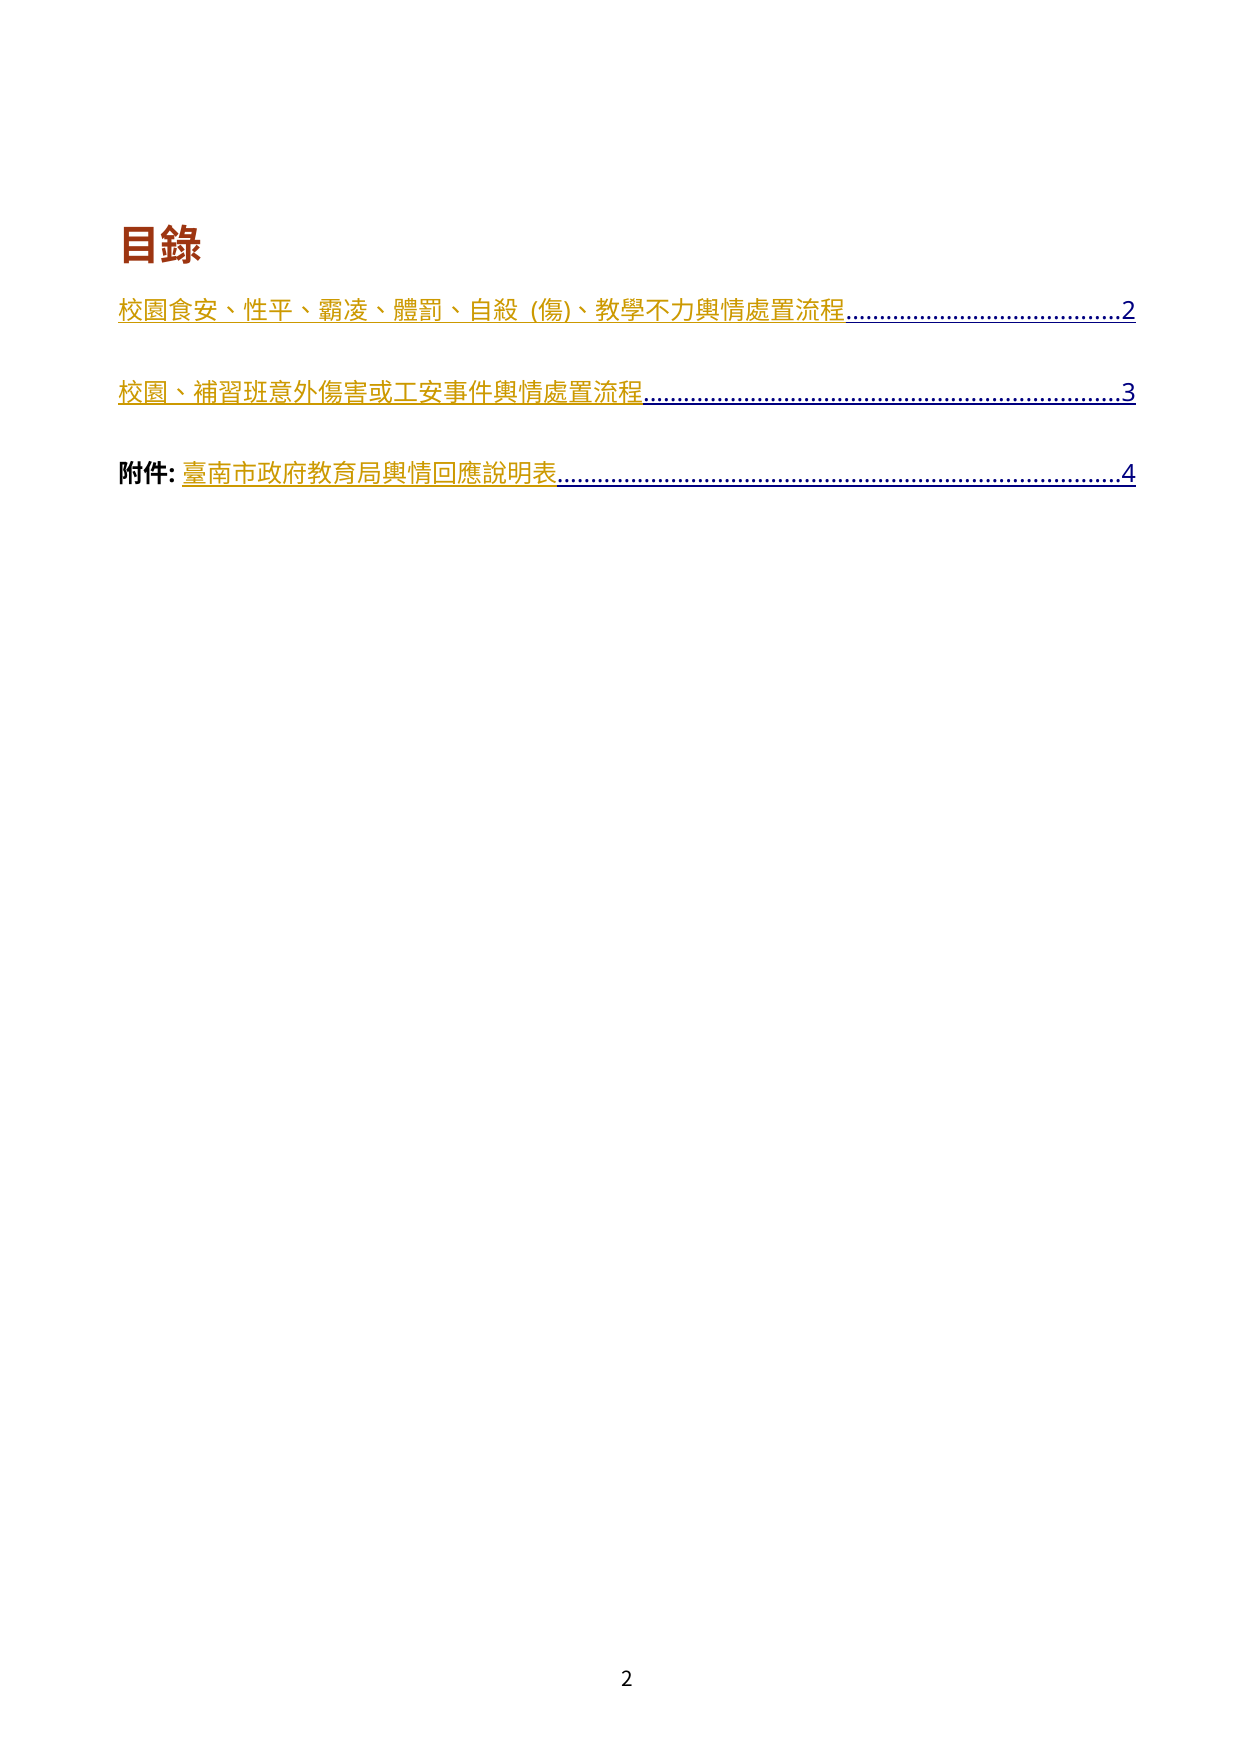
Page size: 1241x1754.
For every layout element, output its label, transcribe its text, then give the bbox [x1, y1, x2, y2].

text 校園、補習班意外傷害或工安事件輿情處置流程 3 [118, 349, 1137, 411]
text 目錄 [118, 200, 1137, 263]
text 附件: 臺南市政府教育局輿情回應說明表 4 [118, 430, 1137, 493]
text 校園食安、性平、霸凌、體罰、自殺 (傷)、教學不力輿情處置流程 2 [118, 267, 1137, 329]
